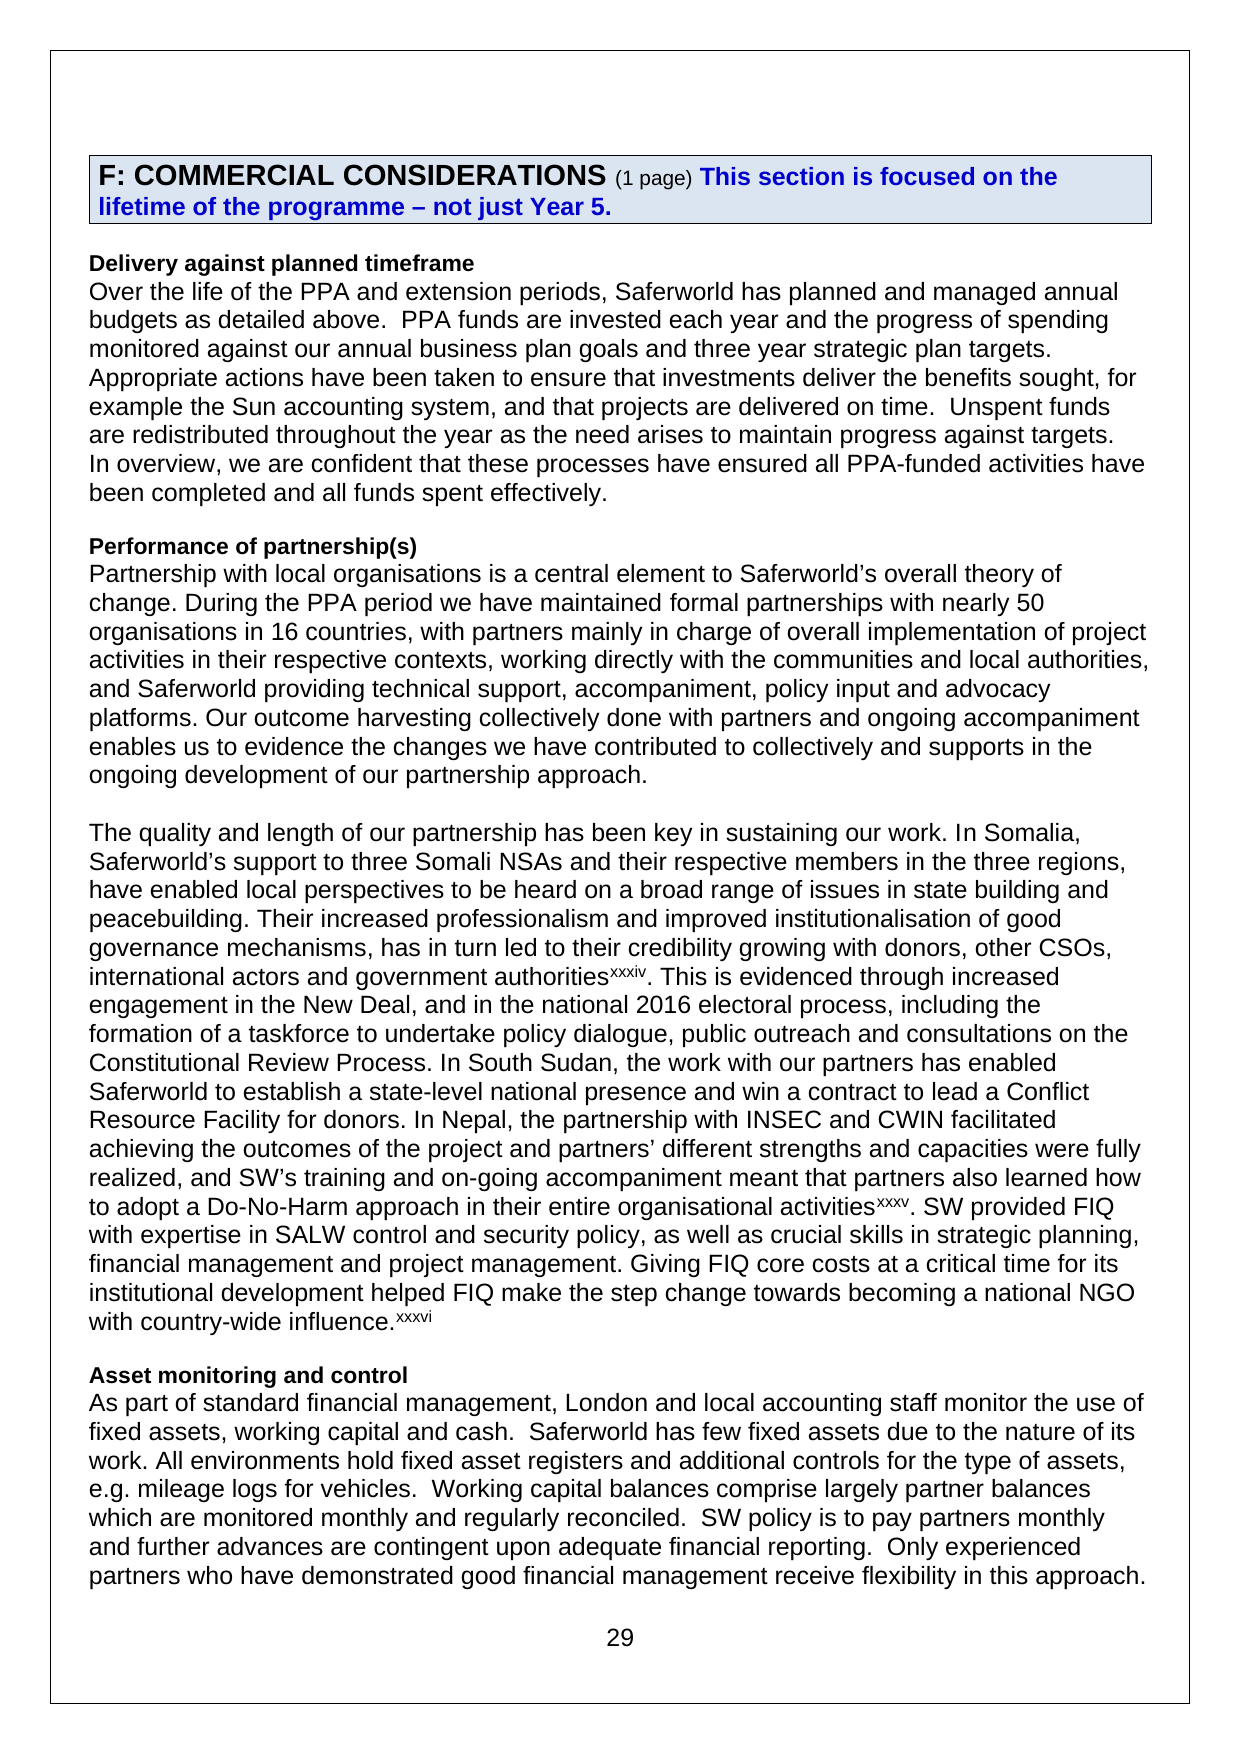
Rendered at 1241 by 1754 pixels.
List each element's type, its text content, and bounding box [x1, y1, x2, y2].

text Delivery against planned timeframe [89, 250, 1152, 277]
text Over the life of the PPA and extension periods, Saferworld has planned and managed annual budgets as detailed above. PPA funds are invested each year and the progress of spending monitored against our annual business plan goals and three year strategic plan targets. Appropriate actions have been taken to ensure that investments deliver the benefits sought, for example the Sun accounting system, and that projects are delivered on time. Unspent funds are redistributed throughout the year as the need arises to maintain progress against targets. [89, 277, 1152, 449]
text Asset monitoring and control [89, 1362, 1152, 1388]
text As part of standard financial management, London and local accounting staff monitor the use of fixed assets, working capital and cash. Saferworld has few fixed assets due to the nature of its work. All environments hold fixed asset registers and additional controls for the type of assets, e.g. mileage logs for vehicles. Working capital balances comprise largely partner balances which are monitored monthly and regularly reconciled. SW policy is to pay partners monthly and further advances are contingent upon adequate financial reporting. Only experienced partners who have demonstrated good financial management receive flexibility in this approach. [89, 1388, 1152, 1589]
text Partnership with local organisations is a central element to Saferworld’s overall theory of change. During the PPA period we have maintained formal partnerships with nearly 50 organisations in 16 countries, with partners mainly in charge of overall implementation of project activities in their respective contexts, working directly with the communities and local authorities, and Saferworld providing technical support, accompaniment, policy input and advocacy platforms. Our outcome harvesting collectively done with partners and ongoing accompaniment enables us to evidence the changes we have contributed to collectively and supports in the ongoing development of our partnership approach. [89, 559, 1152, 789]
text F: COMMERCIAL CONSIDERATIONS (1 page) This section is focused on the lifetime of the programme – not just Year 5. [90, 156, 1151, 223]
text Performance of partnership(s) [89, 533, 1152, 559]
text The quality and length of our partnership has been key in sustaining our work. In Somalia, Saferworld’s support to three Somali NSAs and their respective members in the three regions, have enabled local perspectives to be heard on a broad range of issues in state building and peacebuilding. Their increased professionalism and improved institutionalisation of good governance mechanisms, has in turn led to their credibility growing with donors, other CSOs, international actors and government authorities. This is evidenced through increased engagement in the New Deal, and in the national 2016 electoral process, including the formation of a taskforce to undertake policy dialogue, public outreach and consultations on the Constitutional Review Process. In South Sudan, the work with our partners has enabled Saferworld to establish a state-level national presence and win a contract to lead a Conflict Resource Facility for donors. In Nepal, the partnership with INSEC and CWIN facilitated achieving the outcomes of the project and partners’ different strengths and capacities were fully realized, and SW’s training and on-going accompaniment meant that partners also learned how to adopt a Do-No-Harm approach in their entire organisational activities. SW provided FIQ with expertise in SALW control and security policy, as well as crucial skills in strategic planning, financial management and project management. Giving FIQ core costs at a critical time for its institutional development helped FIQ make the step change towards becoming a national NGO with country-wide influence. [89, 818, 1152, 1336]
text In overview, we are confident that these processes have ensured all PPA-funded activities have been completed and all funds spent effectively. [89, 449, 1152, 507]
